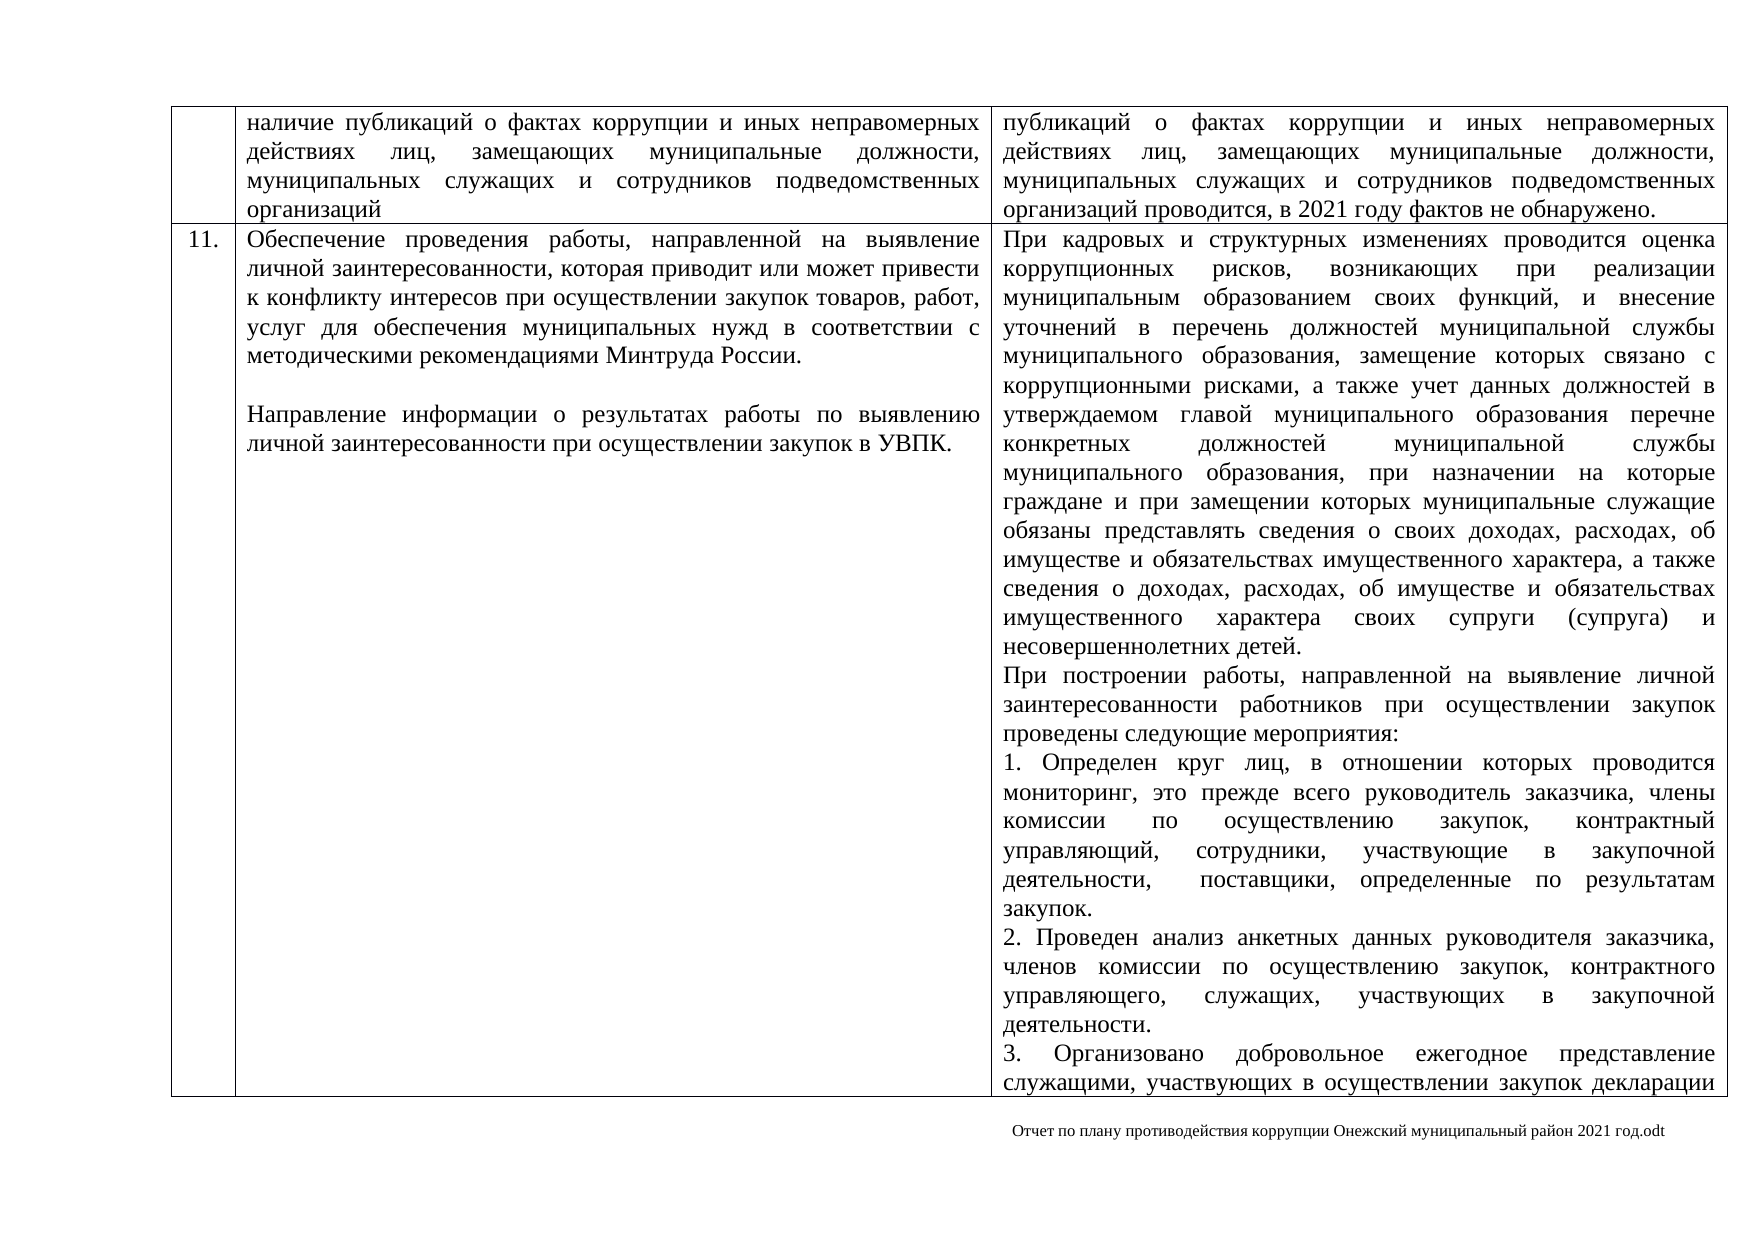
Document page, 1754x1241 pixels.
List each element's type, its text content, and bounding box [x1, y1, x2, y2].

table_cell При кадровых и структурных изменениях проводится оценка коррупционных рисков, возникающих при реализации муниципальным образованием своих функций, и внесение уточнений в перечень должностей муниципальной службы муниципального образования, замещение которых связано с коррупционными рисками, а также учет данных должностей в утверждаемом главой муниципального образования перечне конкретных должностей муниципальной службы муниципального образования, при назначении на которые граждане и при замещении которых муниципальные служащие обязаны представлять сведения о своих доходах, расходах, об имуществе и обязательствах имущественного характера, а также сведения о доходах, расходах, об имуществе и обязательствах имущественного характера своих супруги (супруга) и несовершеннолетних детей. При построении работы, направленной на выявление личной заинтересованности работников при осуществлении закупок проведены следующие мероприятия: 1. Определен круг лиц, в отношении которых проводится мониторинг, это прежде всего руководитель заказчика, члены комиссии по осуществлению закупок, контрактный управляющий, сотрудники, участвующие в закупочной деятельности, поставщики, определенные по результатам закупок. 2. Проведен анализ анкетных данных руководителя заказчика, членов комиссии по осуществлению закупок, контрактного управляющего, служащих, участвующих в закупочной деятельности. 3. Организовано добровольное ежегодное представление служащими, участвующих в осуществлении закупок декларации [992, 224, 1727, 1096]
table_cell Обеспечение проведения работы, направленной на выявление личной заинтересованности, которая приводит или может привести к конфликту интересов при осуществлении закупок товаров, работ, услуг для обеспечения муниципальных нужд в соответствии с методическими рекомендациями Минтруда России. Направление информации о результатах работы по выявлению личной заинтересованности при осуществлении закупок в УВПК. [236, 224, 991, 1096]
table_cell публикаций о фактах коррупции и иных неправомерных действиях лиц, замещающих муниципальные должности, муниципальных служащих и сотрудников подведомственных организаций проводится, в 2021 году фактов не обнаружено. [992, 107, 1727, 223]
table_cell 11. [172, 224, 235, 1096]
table_cell [172, 107, 235, 223]
table_cell наличие публикаций о фактах коррупции и иных неправомерных действиях лиц, замещающих муниципальные должности, муниципальных служащих и сотрудников подведомственных организаций [236, 107, 991, 223]
